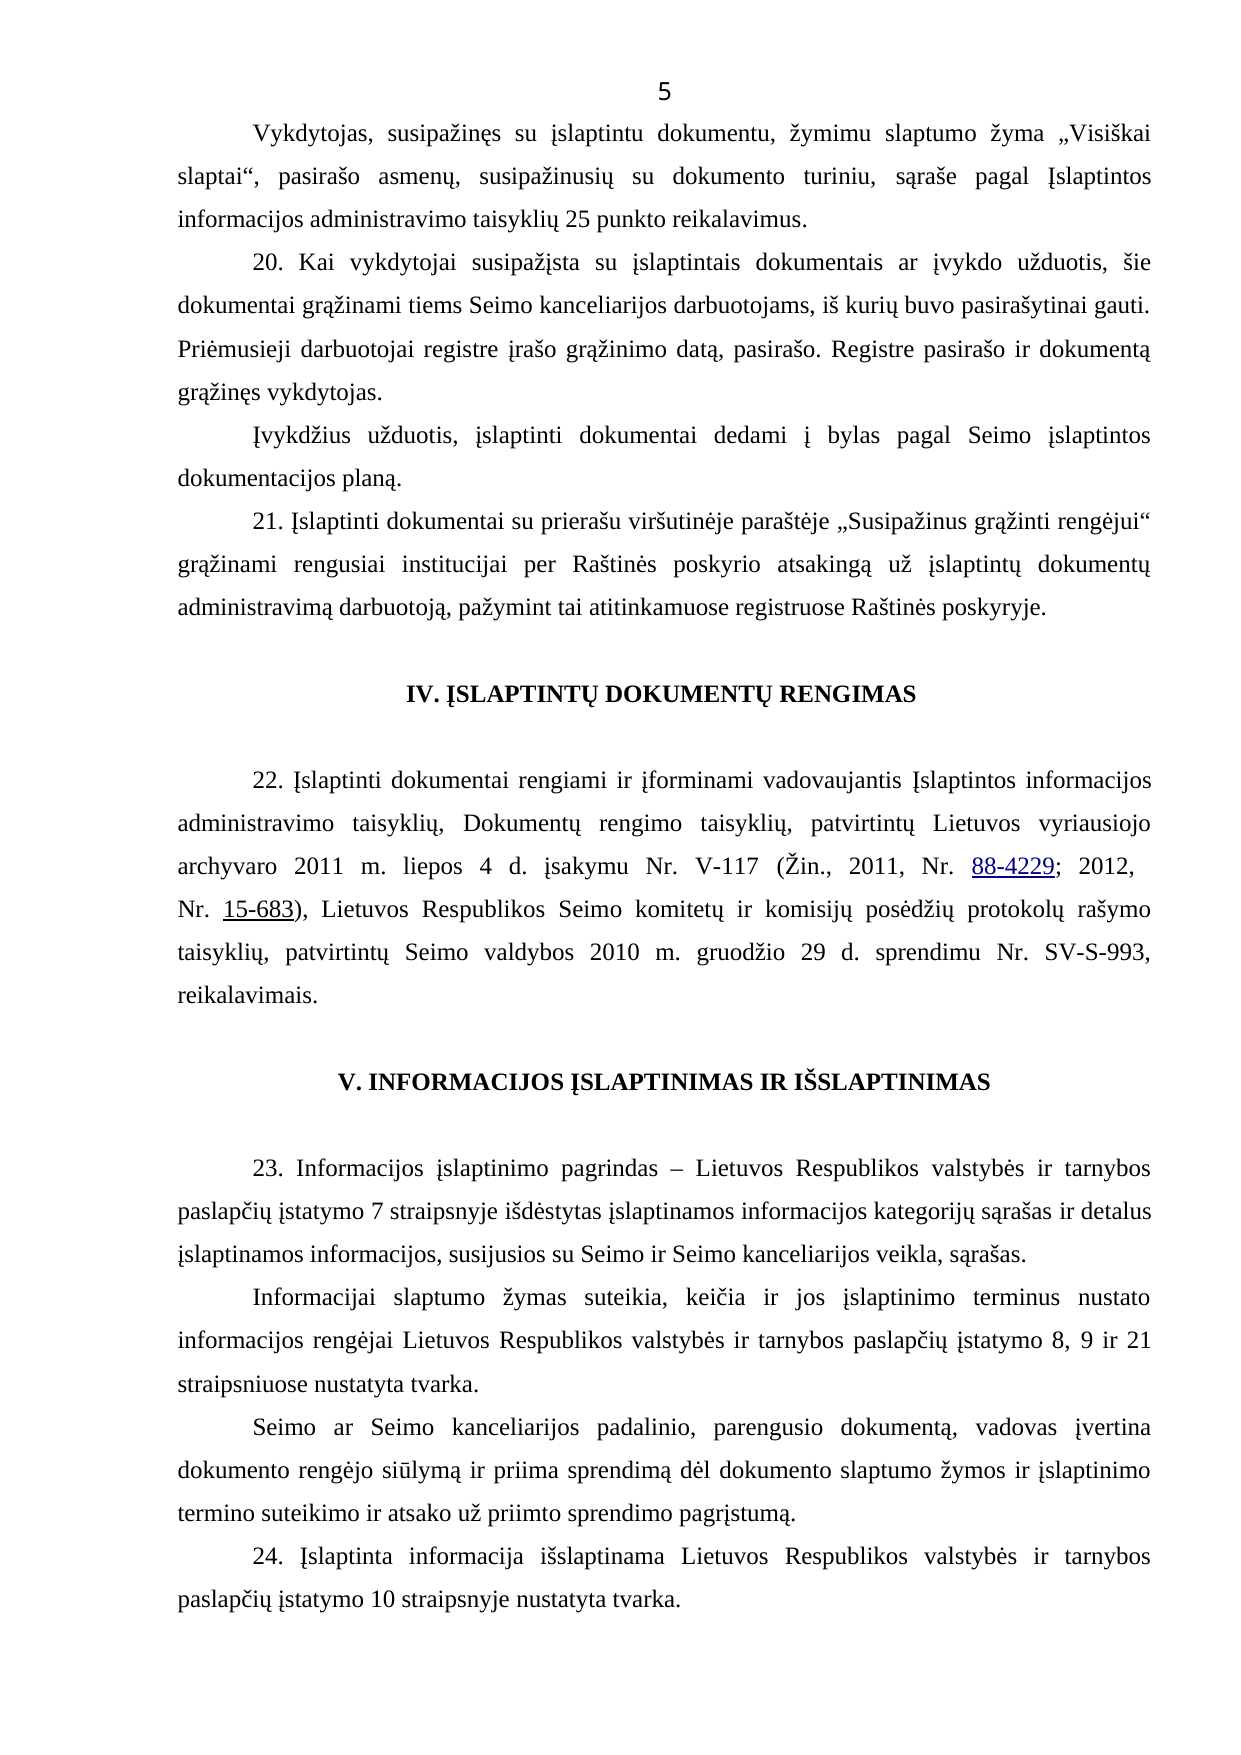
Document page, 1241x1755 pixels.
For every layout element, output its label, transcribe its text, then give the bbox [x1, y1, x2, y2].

text IV. ĮSLAPTINTŲ DOKUMENTŲ RENGIMAS [177, 679, 1152, 707]
text Vykdytojas, susipažinęs su įslaptintu dokumentu, žymimu slaptumo žyma „Visiškai slaptai“, pasirašo asmenų, susipažinusių su dokumento turiniu, sąraše pagal Įslaptintos informacijos administravimo taisyklių 25 punkto reikalavimus. [177, 118, 1152, 233]
text 24. Įslaptinta informacija išslaptinama Lietuvos Respublikos valstybės ir tarnybos paslapčių įstatymo 10 straipsnyje nustatyta tvarka. [177, 1541, 1152, 1613]
text 23. Informacijos įslaptinimo pagrindas – Lietuvos Respublikos valstybės ir tarnybos paslapčių įstatymo 7 straipsnyje išdėstytas įslaptinamos informacijos kategorijų sąrašas ir detalus įslaptinamos informacijos, susijusios su Seimo ir Seimo kanceliarijos veikla, sąrašas. [177, 1153, 1152, 1268]
text V. INFORMACIJOS ĮSLAPTINIMAS IR IŠSLAPTINIMAS [177, 1067, 1152, 1096]
text 21. Įslaptinti dokumentai su prierašu viršutinėje paraštėje „Susipažinus grąžinti rengėjui“ grąžinami rengusiai institucijai per Raštinės poskyrio atsakingą už įslaptintų dokumentų administravimą darbuotoją, pažymint tai atitinkamuose registruose Raštinės poskyryje. [177, 506, 1152, 621]
text 20. Kai vykdytojai susipažįsta su įslaptintais dokumentais ar įvykdo užduotis, šie dokumentai grąžinami tiems Seimo kanceliarijos darbuotojams, iš kurių buvo pasirašytinai gauti. Priėmusieji darbuotojai registre įrašo grąžinimo datą, pasirašo. Registre pasirašo ir dokumentą grąžinęs vykdytojas. [177, 247, 1152, 406]
text Seimo ar Seimo kanceliarijos padalinio, parengusio dokumentą, vadovas įvertina dokumento rengėjo siūlymą ir priima sprendimą dėl dokumento slaptumo žymos ir įslaptinimo termino suteikimo ir atsako už priimto sprendimo pagrįstumą. [177, 1412, 1152, 1527]
text 22. Įslaptinti dokumentai rengiami ir įforminami vadovaujantis Įslaptintos informacijos administravimo taisyklių, Dokumentų rengimo taisyklių, patvirtintų Lietuvos vyriausiojo archyvaro 2011 m. liepos 4 d. įsakymu Nr. V-117 (Žin., 2011, Nr. 88-4229; 2012, Nr. 15-683), Lietuvos Respublikos Seimo komitetų ir komisijų posėdžių protokolų rašymo taisyklių, patvirtintų Seimo valdybos 2010 m. gruodžio 29 d. sprendimu Nr. SV-S-993, reikalavimais. [177, 765, 1152, 1009]
text Informacijai slaptumo žymas suteikia, keičia ir jos įslaptinimo terminus nustato informacijos rengėjai Lietuvos Respublikos valstybės ir tarnybos paslapčių įstatymo 8, 9 ir 21 straipsniuose nustatyta tvarka. [177, 1282, 1152, 1397]
text Įvykdžius užduotis, įslaptinti dokumentai dedami į bylas pagal Seimo įslaptintos dokumentacijos planą. [177, 420, 1152, 492]
